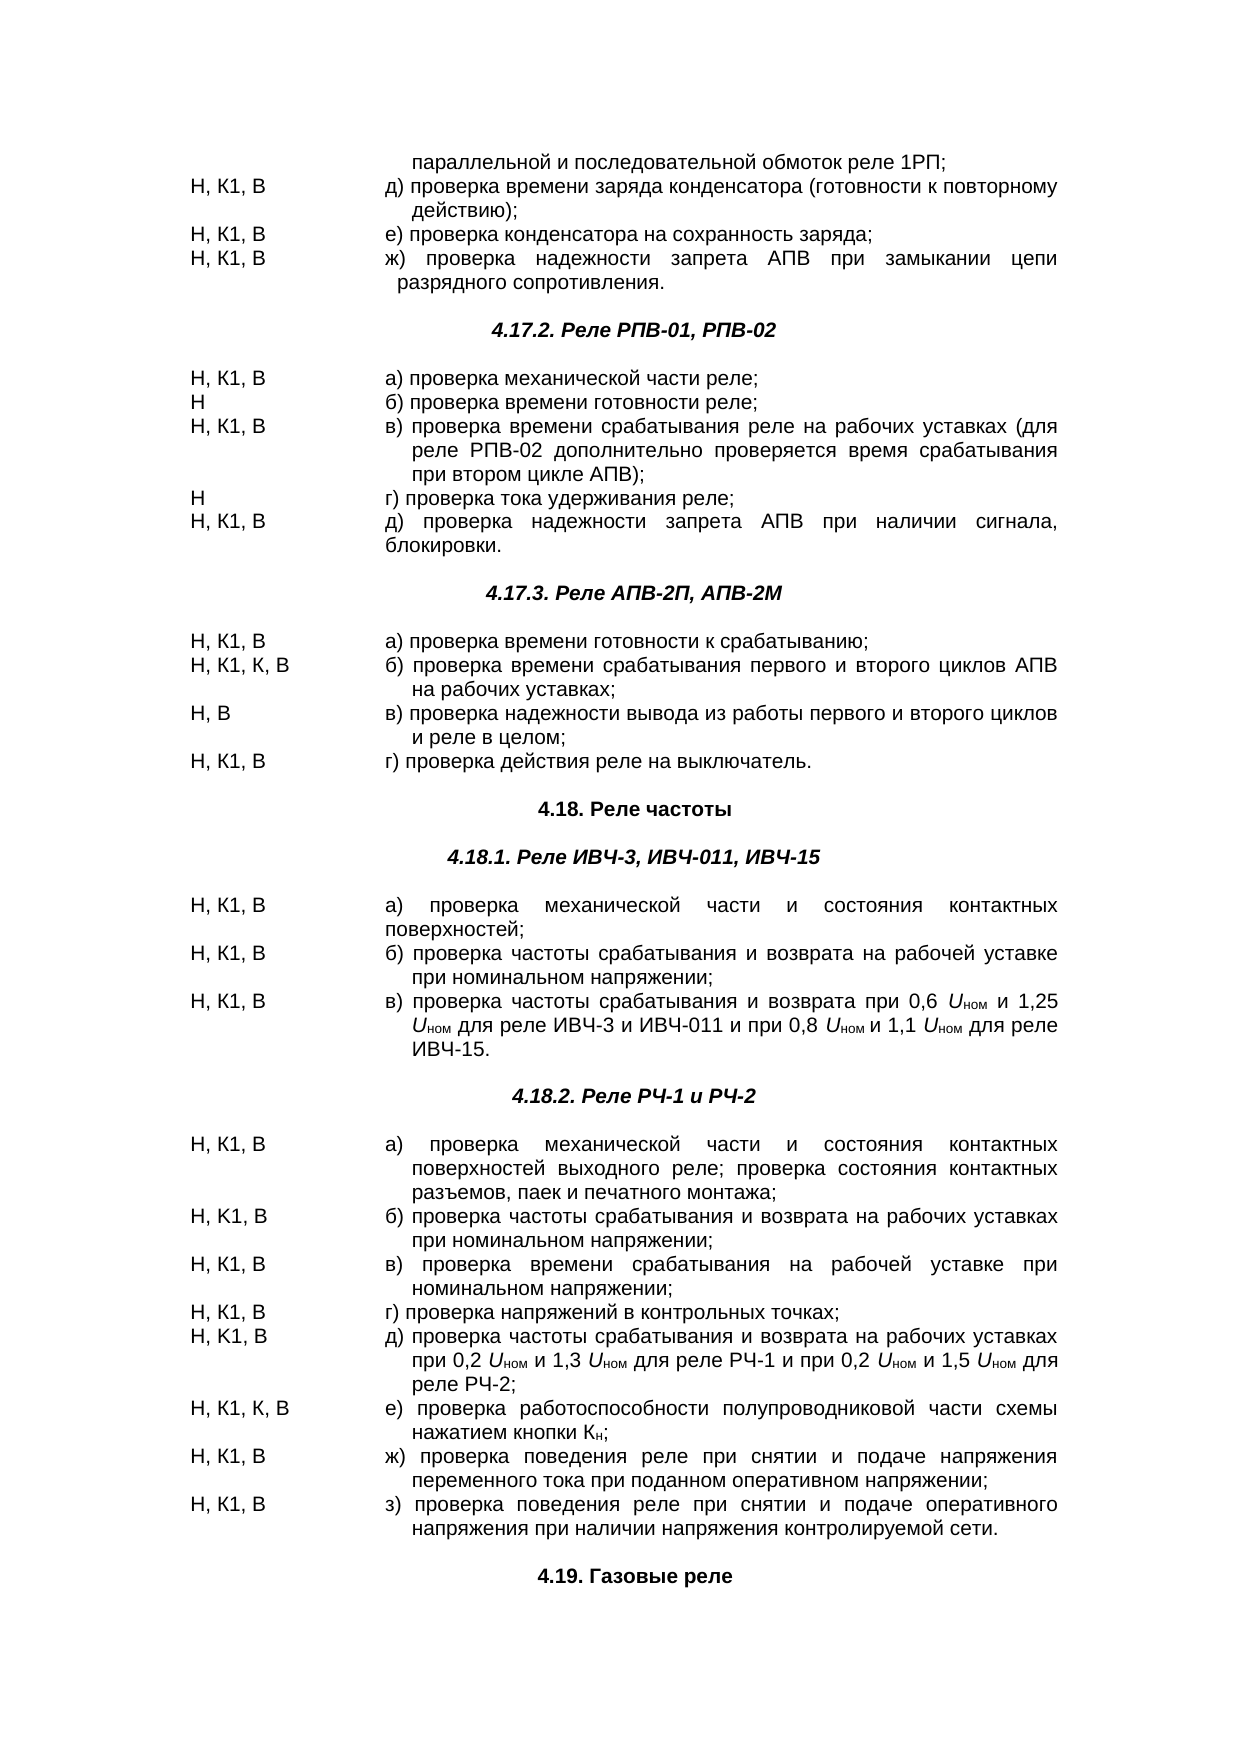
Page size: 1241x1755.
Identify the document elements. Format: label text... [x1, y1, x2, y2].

table_cell Н, К1 [187, 150, 382, 174]
text 4.19. Газовые реле [187, 1563, 1053, 1587]
table_cell Н, К1, В [187, 1492, 382, 1539]
text 4.18.1. Реле ИВЧ-3, ИВЧ-011, ИВЧ-15 [187, 845, 1053, 869]
table_cell Н, К1, В [187, 989, 382, 1060]
table_cell Н, К1, В [187, 174, 382, 222]
table_cell Н, К1, К, В [187, 1396, 382, 1444]
table_cell Н, К1, В [187, 414, 382, 485]
text 4.17.3. Реле АПВ-2П, АПВ-2М [187, 581, 1053, 605]
table_cell Н, В [187, 701, 382, 749]
table_cell Н, К1, В [187, 246, 382, 294]
table_cell Н, К1, В [187, 1252, 382, 1300]
table_cell Н, K1, В [187, 1204, 382, 1252]
table_cell Н, K1, В [187, 1324, 382, 1396]
text 4.18. Реле частоты [187, 797, 1053, 821]
table_header Н, К1, В [187, 1132, 382, 1204]
text 4.18.2. Реле РЧ-1 и РЧ-2 [187, 1084, 1053, 1108]
table_cell Н, К1, В [187, 941, 382, 988]
table_cell Н, К1, В [187, 1444, 382, 1492]
table_header Н, К1, В [187, 893, 382, 941]
table_cell Н, К1, В [187, 509, 382, 557]
table_cell Н, К1, К, В [187, 653, 382, 701]
text 4.17.2. Реле РПВ-01, РПВ-02 [187, 318, 1053, 342]
